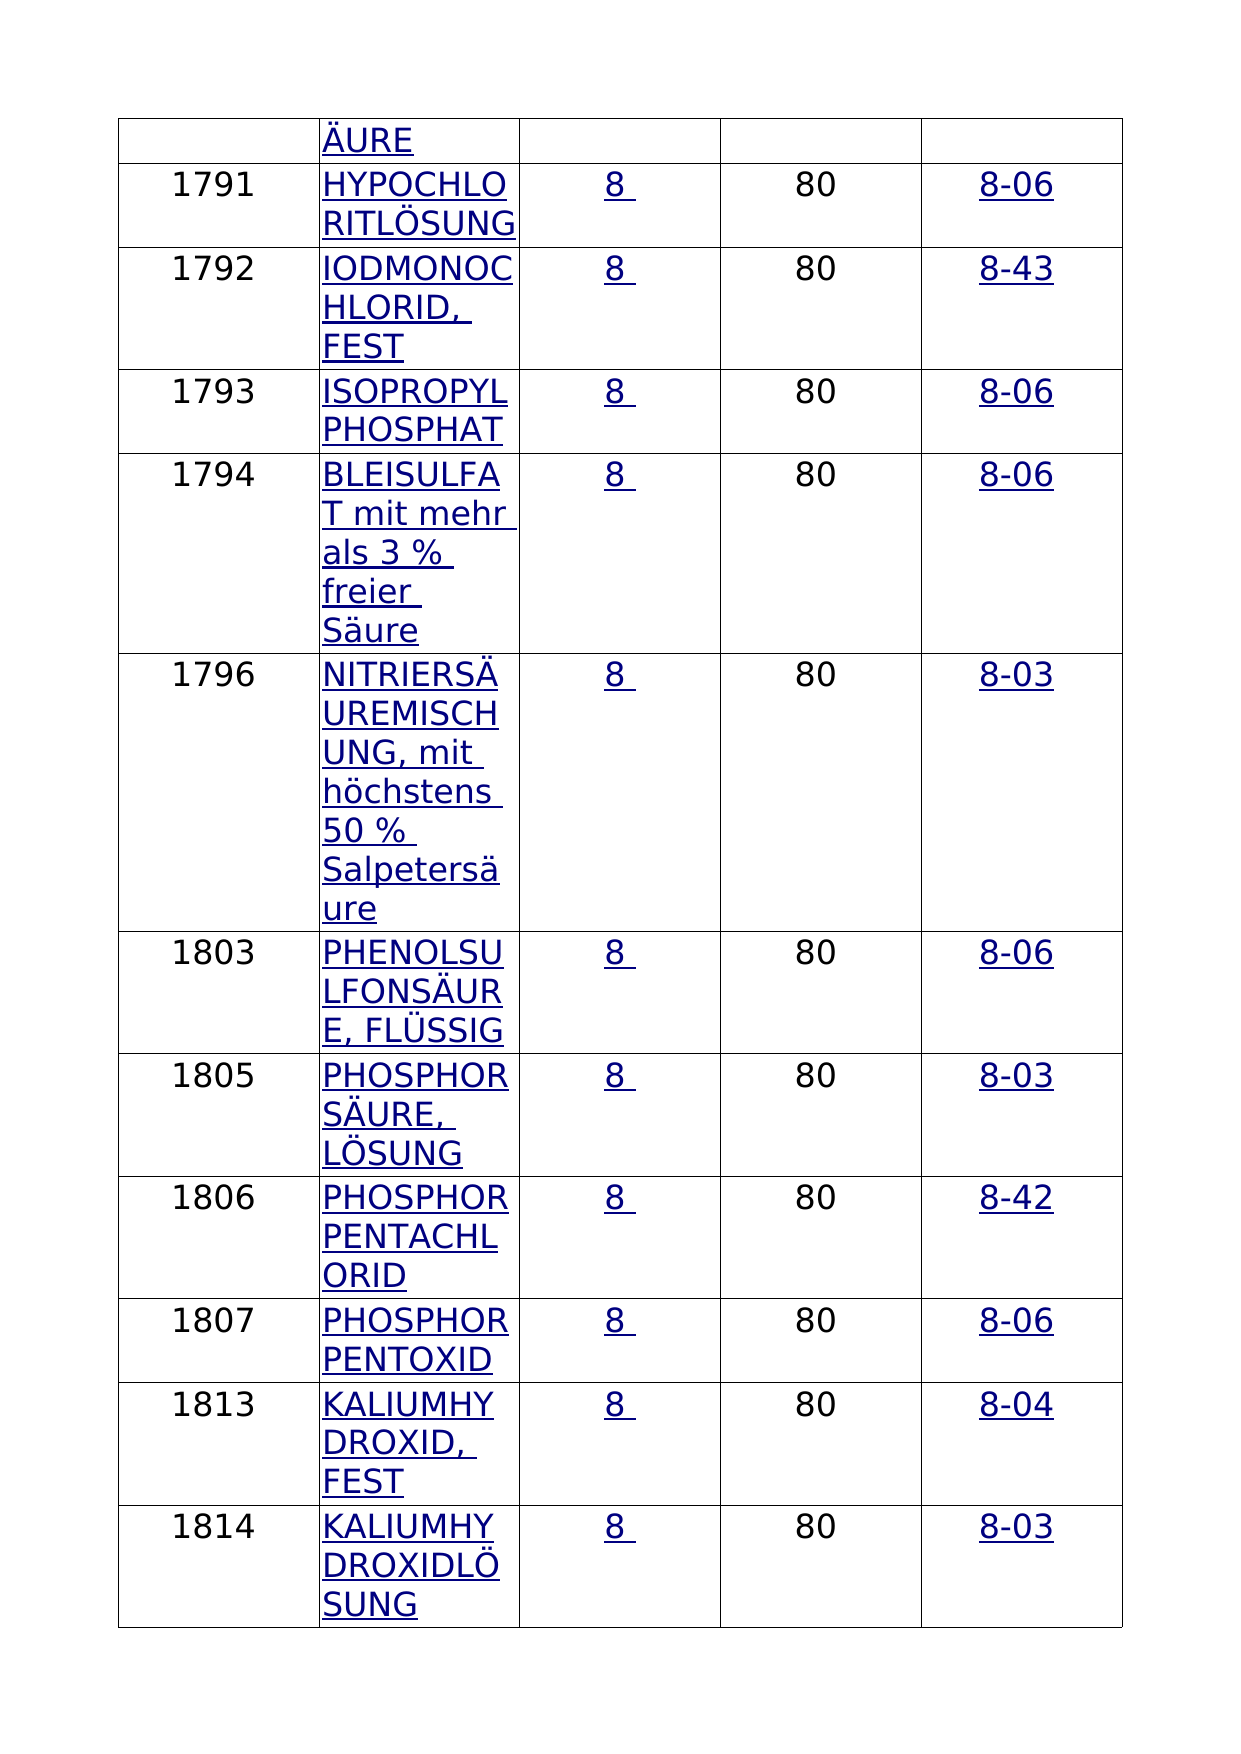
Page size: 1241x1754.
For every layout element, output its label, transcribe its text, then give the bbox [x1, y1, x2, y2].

table_cell [922, 119, 1122, 163]
table_cell 8-04 [922, 1383, 1122, 1504]
table_cell 8-06 [922, 1299, 1122, 1382]
table_cell PHENOLSULFONSÄURE, FLÜSSIG [320, 932, 519, 1053]
table_cell IODMONOCHLORID, FEST [320, 248, 519, 369]
table_cell 8 [520, 1383, 720, 1504]
table_cell 1813 [119, 1383, 319, 1504]
table_cell ISOPROPYLPHOSPHAT [320, 370, 519, 453]
table_cell 1791 [119, 164, 319, 247]
table_cell 8 [520, 454, 720, 653]
table_cell 80 [721, 1054, 921, 1176]
table_cell PHOSPHORSÄURE, LÖSUNG [320, 1054, 519, 1176]
table_cell 1793 [119, 370, 319, 453]
table_cell 8 [520, 164, 720, 247]
table_cell 80 [721, 1383, 921, 1504]
table_cell [119, 119, 319, 163]
table_cell 1803 [119, 932, 319, 1053]
table_cell [520, 119, 720, 163]
table_cell KALIUMHYDROXIDLÖSUNG [320, 1506, 519, 1627]
table_cell 8 [520, 1506, 720, 1627]
table_cell 80 [721, 248, 921, 369]
table_cell 8-03 [922, 654, 1122, 931]
table_cell 80 [721, 932, 921, 1053]
table_cell 8 [520, 248, 720, 369]
table_cell 8-06 [922, 454, 1122, 653]
table_cell 80 [721, 454, 921, 653]
table_cell 8-42 [922, 1177, 1122, 1298]
table_cell 8-06 [922, 932, 1122, 1053]
table_cell 8 [520, 654, 720, 931]
table_cell 80 [721, 1506, 921, 1627]
table_cell ÄURE [320, 119, 519, 163]
table_cell PHOSPHORPENTOXID [320, 1299, 519, 1382]
table_cell 8-06 [922, 370, 1122, 453]
table_cell 8 [520, 1299, 720, 1382]
table_cell 1806 [119, 1177, 319, 1298]
table_cell 1796 [119, 654, 319, 931]
table_cell NITRIERSÄUREMISCHUNG, mit höchstens 50 % Salpetersäure [320, 654, 519, 931]
table_cell 1814 [119, 1506, 319, 1627]
table_cell HYPOCHLORITLÖSUNG [320, 164, 519, 247]
table_cell 1807 [119, 1299, 319, 1382]
table_cell 1794 [119, 454, 319, 653]
table_cell 80 [721, 164, 921, 247]
table_cell 8-06 [922, 164, 1122, 247]
table_cell KALIUMHYDROXID, FEST [320, 1383, 519, 1504]
table_cell 8-03 [922, 1054, 1122, 1176]
table_cell 8-03 [922, 1506, 1122, 1627]
table_cell 8-43 [922, 248, 1122, 369]
table_cell [721, 119, 921, 163]
table_cell 8 [520, 1177, 720, 1298]
table_cell 1805 [119, 1054, 319, 1176]
table_cell 1792 [119, 248, 319, 369]
table_cell 80 [721, 654, 921, 931]
table_cell PHOSPHORPENTACHLORID [320, 1177, 519, 1298]
table_cell 8 [520, 370, 720, 453]
table_cell 8 [520, 932, 720, 1053]
table_cell 80 [721, 1177, 921, 1298]
table_cell 80 [721, 1299, 921, 1382]
table_cell 8 [520, 1054, 720, 1176]
table_cell BLEISULFAT mit mehr als 3 % freier Säure [320, 454, 519, 653]
table_cell 80 [721, 370, 921, 453]
